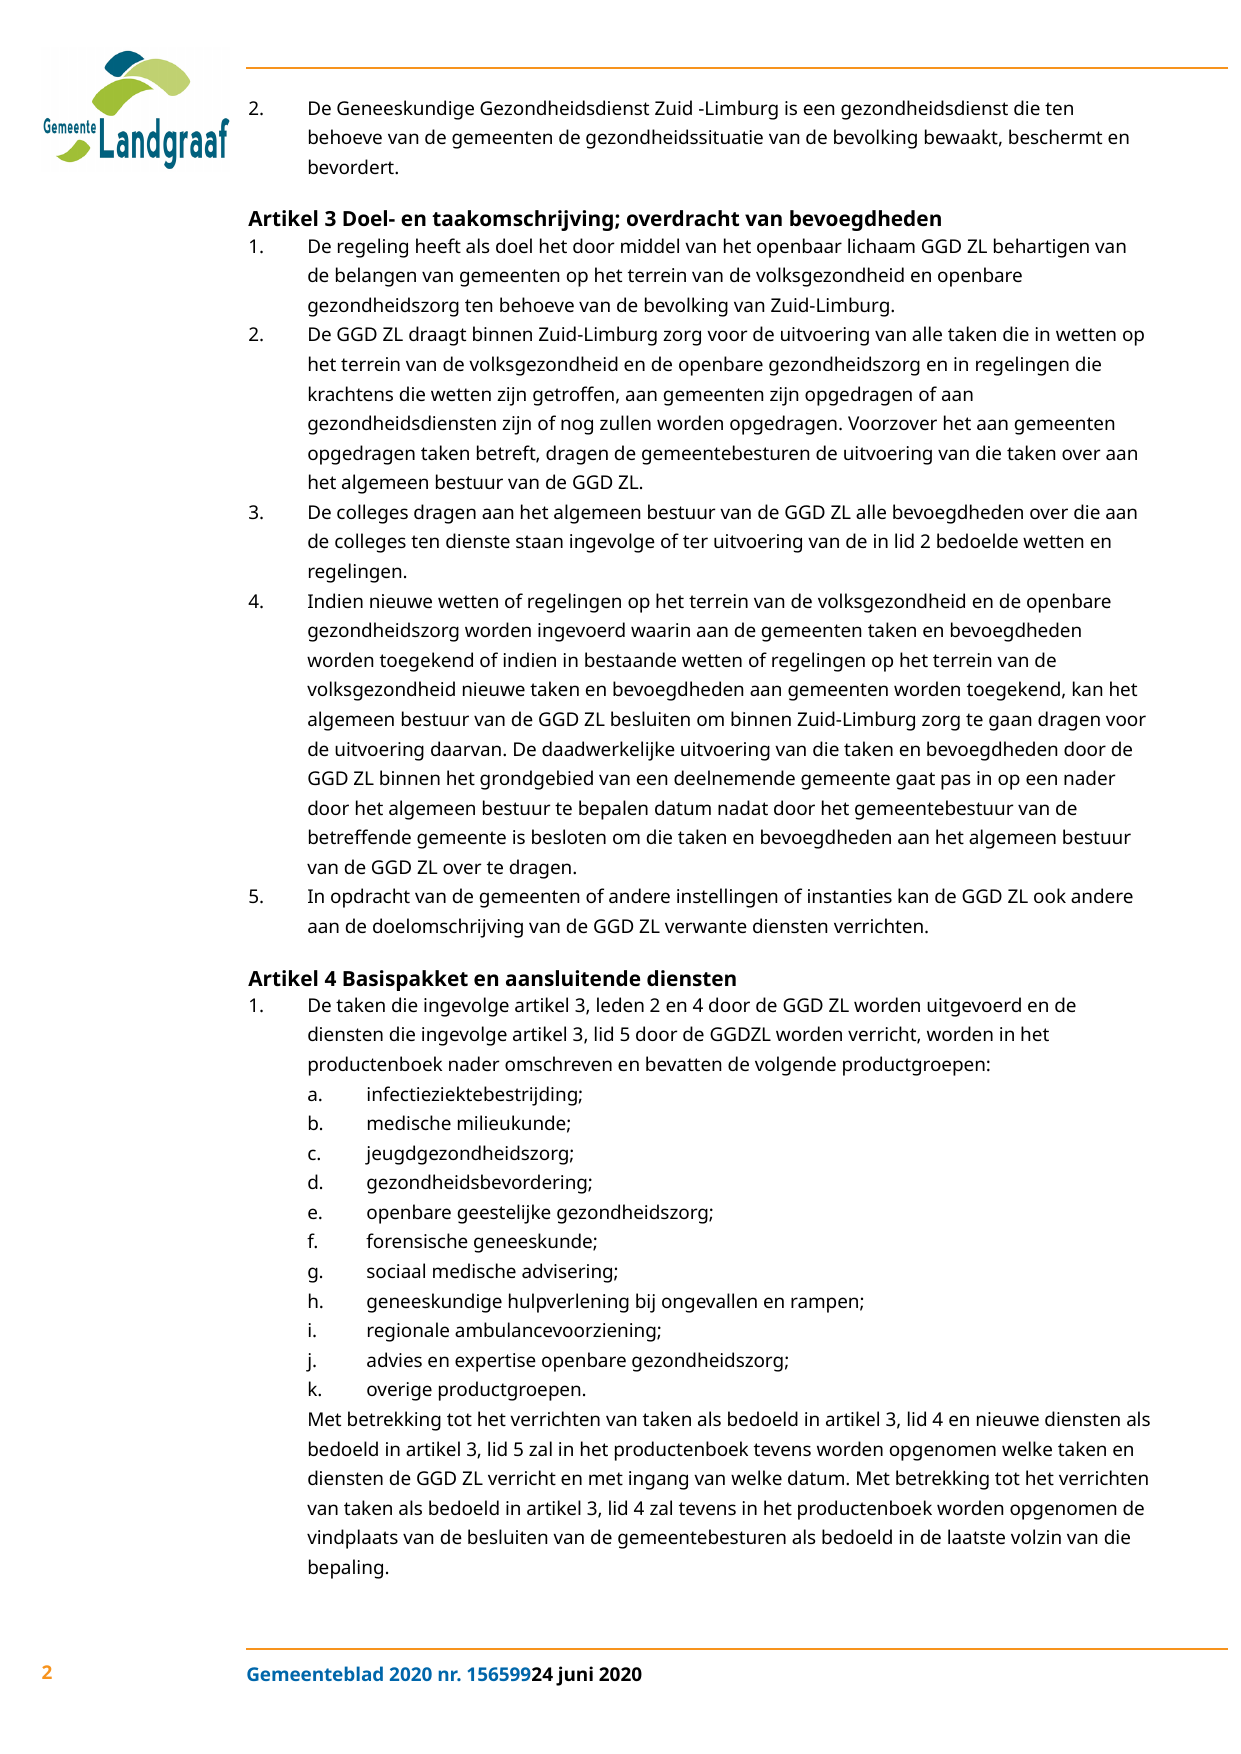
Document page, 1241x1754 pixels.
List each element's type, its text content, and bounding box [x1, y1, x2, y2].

list geneeskundige hulpverlening bij ongevallen en rampen; [307, 1288, 1152, 1314]
list De regeling heeft als doel het door middel van het openbaar lichaam GGD ZL behartigen van de belangen van gemeenten op het terrein van de volksgezondheid en openbare gezondheidszorg ten behoeve van de bevolking van Zuid-Limburg. [248, 233, 1152, 318]
list sociaal medische advisering; [307, 1258, 1152, 1284]
list De taken die ingevolge artikel 3, leden 2 en 4 door de GGD ZL worden uitgevoerd en de diensten die ingevolge artikel 3, lid 5 door de GGDZL worden verricht, worden in het productenboek nader omschreven en bevatten de volgende productgroepen: [248, 992, 1152, 1077]
list regionale ambulancevoorziening; [307, 1317, 1152, 1343]
list jeugdgezondheidszorg; [307, 1140, 1152, 1166]
list In opdracht van de gemeenten of andere instellingen of instanties kan de GGD ZL ook andere aan de doelomschrijving van de GGD ZL verwante diensten verrichten. [248, 884, 1152, 939]
list De Geneeskundige Gezondheidsdienst Zuid -Limburg is een gezondheidsdienst die ten behoeve van de gemeenten de gezondheidssituatie van de bevolking bewaakt, beschermt en bevordert. [248, 95, 1152, 180]
text Artikel 4 Basispakket en aansluitende diensten [248, 964, 1152, 992]
list gezondheidsbevordering; [307, 1169, 1152, 1195]
list forensische geneeskunde; [307, 1229, 1152, 1254]
list advies en expertise openbare gezondheidszorg; [307, 1347, 1152, 1373]
list infectieziektebestrijding; [307, 1081, 1152, 1107]
list openbare geestelijke gezondheidszorg; [307, 1199, 1152, 1225]
text Artikel 3 Doel- en taakomschrijving; overdracht van bevoegdheden [248, 204, 1152, 233]
list overige productgroepen. [307, 1377, 1152, 1402]
list De GGD ZL draagt binnen Zuid-Limburg zorg voor de uitvoering van alle taken die in wetten op het terrein van de volksgezondheid en de openbare gezondheidszorg en in regelingen die krachtens die wetten zijn getroffen, aan gemeenten zijn opgedragen of aan gezondheidsdiensten zijn of nog zullen worden opgedragen. Voorzover het aan gemeenten opgedragen taken betreft, dragen de gemeentebesturen de uitvoering van die taken over aan het algemeen bestuur van de GGD ZL. [248, 322, 1152, 495]
list Met betrekking tot het verrichten van taken als bedoeld in artikel 3, lid 4 en nieuwe diensten als bedoeld in artikel 3, lid 5 zal in het productenboek tevens worden opgenomen welke taken en diensten de GGD ZL verricht en met ingang van welke datum. Met betrekking tot het verrichten van taken als bedoeld in artikel 3, lid 4 zal tevens in het productenboek worden opgenomen de vindplaats van de besluiten van de gemeentebesturen als bedoeld in de laatste volzin van die bepaling. [248, 1406, 1152, 1580]
picture [41, 47, 231, 172]
list Indien nieuwe wetten of regelingen op het terrein van de volksgezondheid en de openbare gezondheidszorg worden ingevoerd waarin aan de gemeenten taken en bevoegdheden worden toegekend of indien in bestaande wetten of regelingen op het terrein van de volksgezondheid nieuwe taken en bevoegdheden aan gemeenten worden toegekend, kan het algemeen bestuur van de GGD ZL besluiten om binnen Zuid-Limburg zorg te gaan dragen voor de uitvoering daarvan. De daadwerkelijke uitvoering van die taken en bevoegdheden door de GGD ZL binnen het grondgebied van een deelnemende gemeente gaat pas in op een nader door het algemeen bestuur te bepalen datum nadat door het gemeentebestuur van de betreffende gemeente is besloten om die taken en bevoegdheden aan het algemeen bestuur van de GGD ZL over te dragen. [248, 588, 1152, 880]
list medische milieukunde; [307, 1110, 1152, 1136]
list De colleges dragen aan het algemeen bestuur van de GGD ZL alle bevoegdheden over die aan de colleges ten dienste staan ingevolge of ter uitvoering van de in lid 2 bedoelde wetten en regelingen. [248, 499, 1152, 584]
